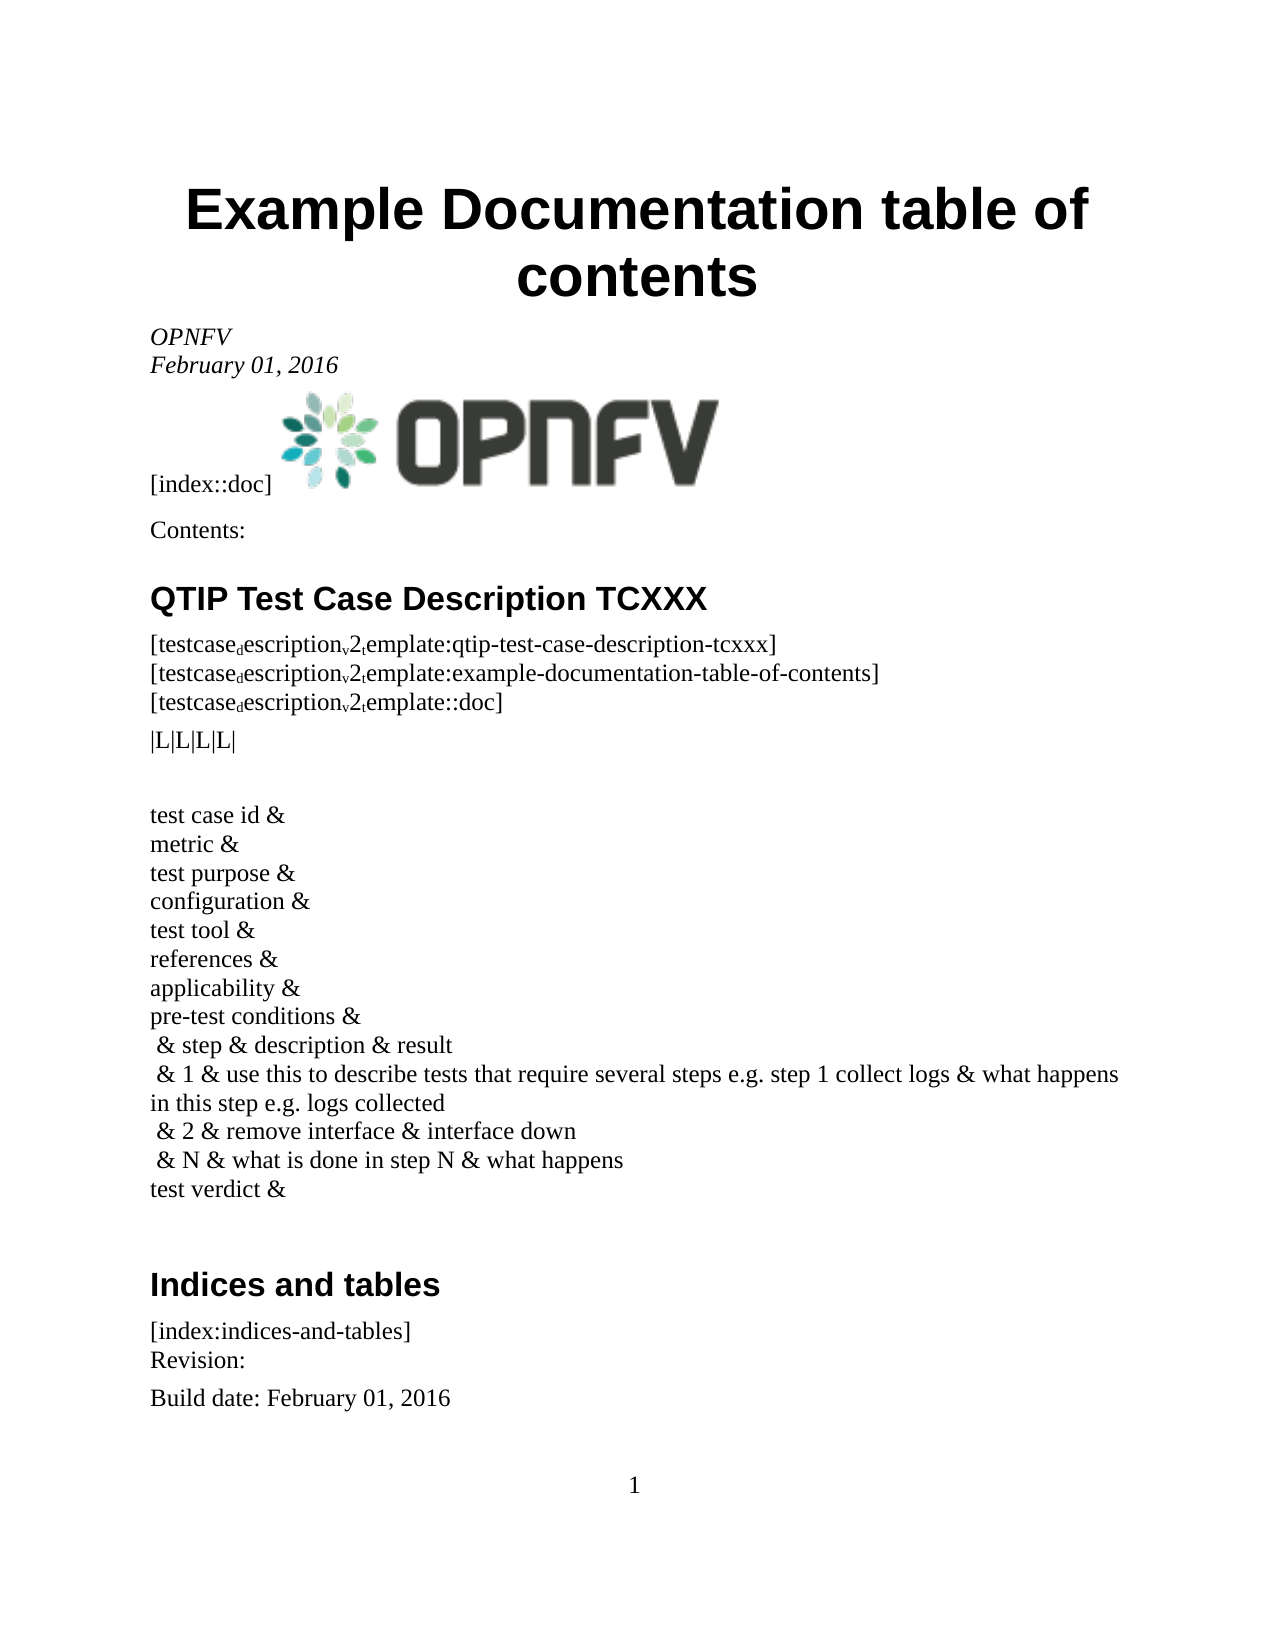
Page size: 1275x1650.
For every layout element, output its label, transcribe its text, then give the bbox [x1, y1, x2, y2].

text [index::doc] [150, 388, 1125, 498]
text Build date: February 01, 2016 [150, 1383, 1125, 1412]
text |L|L|L|L| [150, 725, 1125, 753]
text February 01, 2016 [150, 350, 1125, 379]
picture [278, 388, 723, 493]
text Revision: [150, 1345, 1125, 1374]
subtitle QTIP Test Case Description TCXXX [150, 578, 1125, 617]
text test case id & metric & test purpose & configuration & test tool & references & applicability & pre-test conditions & & step & description & result & 1 & use this to describe tests that require several steps e.g. step 1 collect logs & what happens in this step e.g. logs collected & 2 & remove interface & interface down & N & what is done in step N & what happens test verdict & [150, 771, 1125, 1231]
title Example Documentation table of contents [150, 175, 1125, 309]
text [testcasedescriptionv2template:qtip-test-case-description-tcxxx][testcasedescriptionv2template:example-documentation-table-of-contents][testcasedescriptionv2template::doc] [150, 629, 1125, 716]
subtitle Indices and tables [150, 1265, 1125, 1304]
text OPNFV [150, 322, 1125, 350]
text [index:indices-and-tables] [150, 1316, 1125, 1345]
text Contents: [150, 516, 1125, 544]
